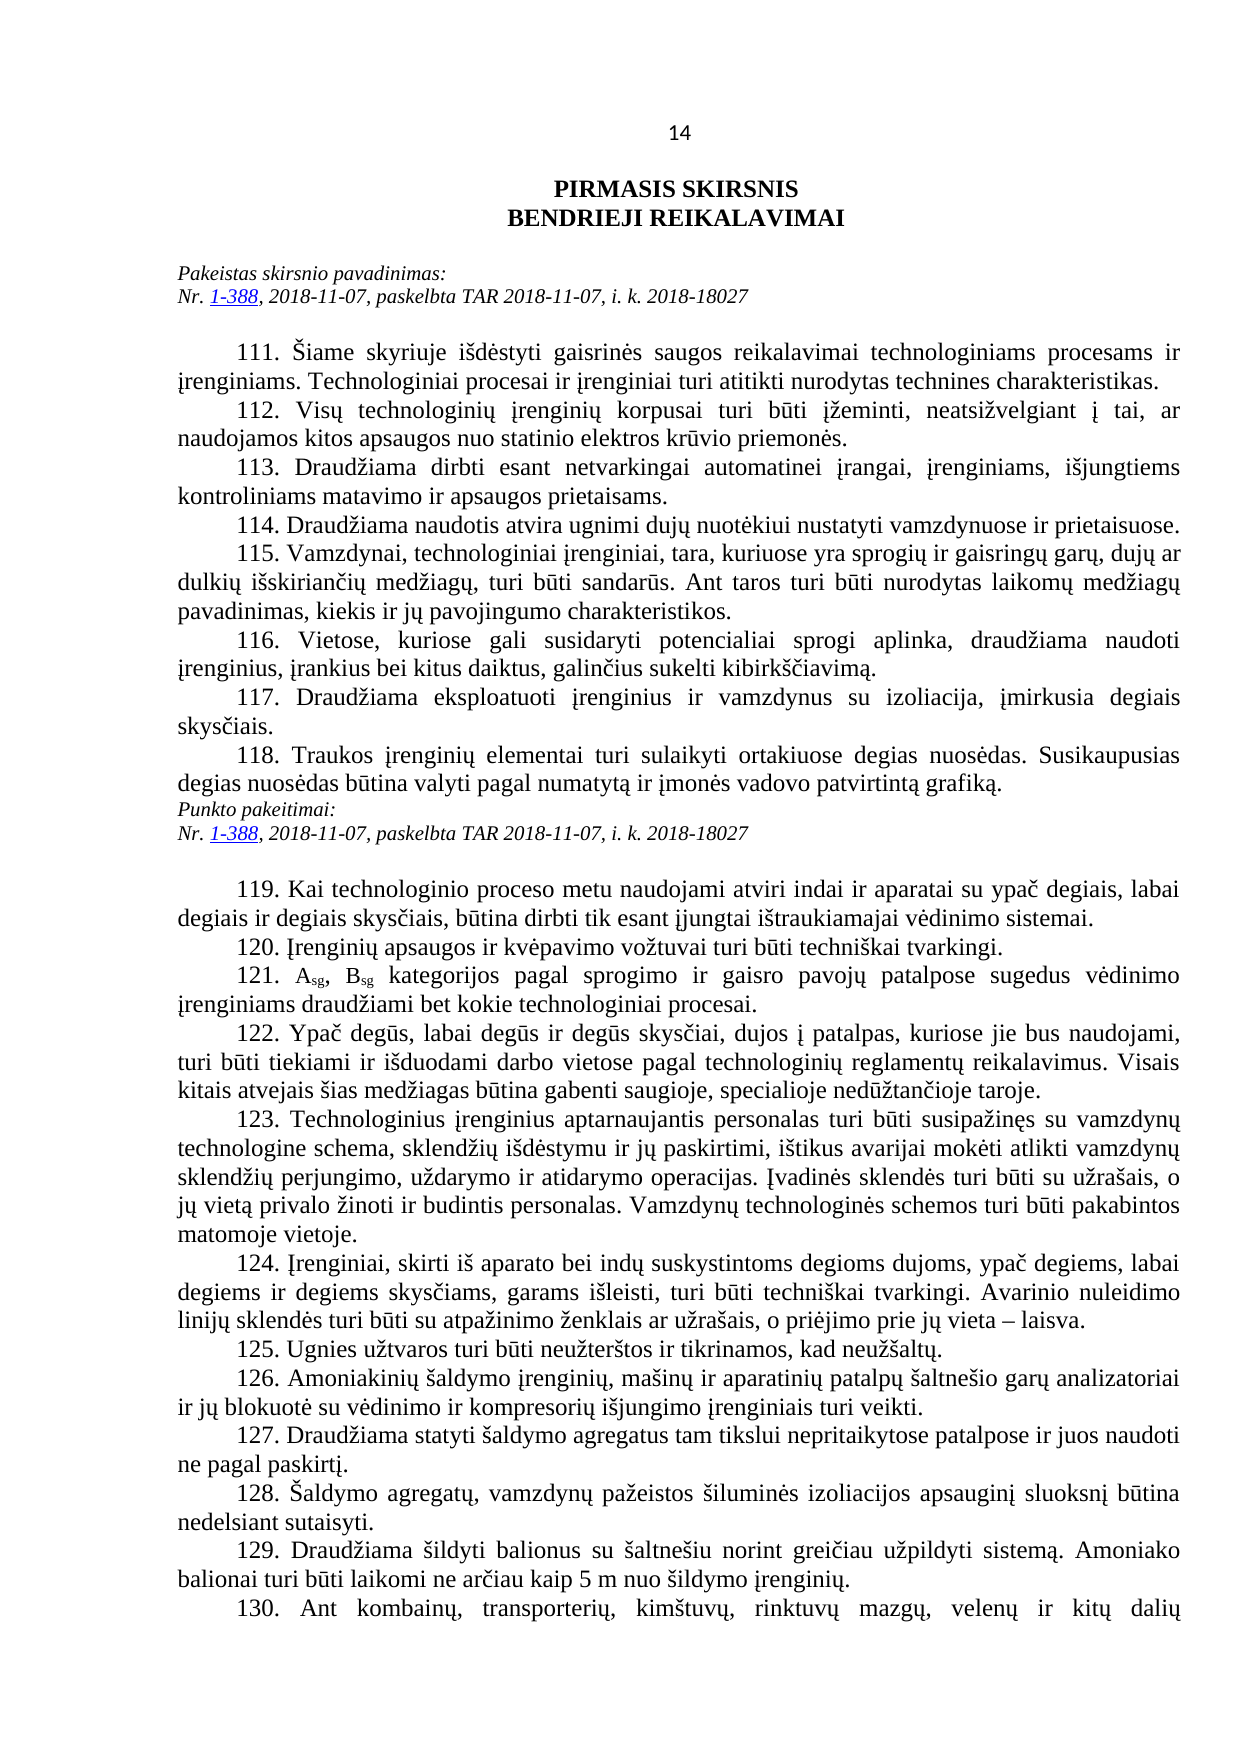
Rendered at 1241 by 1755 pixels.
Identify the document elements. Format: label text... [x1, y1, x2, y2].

text 116. Vietose, kuriose gali susidaryti potencialiai sprogi aplinka, draudžiama naudoti įrenginius, įrankius bei kitus daiktus, galinčius sukelti kibirkščiavimą. [177, 625, 1181, 682]
text 115. Vamzdynai, technologiniai įrenginiai, tara, kuriuose yra sprogių ir gaisringų garų, dujų ar dulkių išskiriančių medžiagų, turi būti sandarūs. Ant taros turi būti nurodytas laikomų medžiagų pavadinimas, kiekis ir jų pavojingumo charakteristikos. [177, 538, 1181, 625]
text 118. Traukos įrenginių elementai turi sulaikyti ortakiuose degias nuosėdas. Susikaupusias degias nuosėdas būtina valyti pagal numatytą ir įmonės vadovo patvirtintą grafiką. [177, 740, 1181, 797]
text 117. Draudžiama eksploatuoti įrenginius ir vamzdynus su izoliacija, įmirkusia degiais skysčiais. [177, 682, 1181, 740]
text 124. Įrenginiai, skirti iš aparato bei indų suskystintoms degioms dujoms, ypač degiems, labai degiems ir degiems skysčiams, garams išleisti, turi būti techniškai tvarkingi. Avarinio nuleidimo linijų sklendės turi būti su atpažinimo ženklais ar užrašais, o priėjimo prie jų vieta – laisva. [177, 1248, 1181, 1334]
text PIRMASIS SKIRSNIS [177, 174, 1181, 203]
text Punkto pakeitimai: [177, 797, 1181, 821]
text BENDRIEJI REIKALAVIMAI [177, 203, 1181, 232]
text 126. Amoniakinių šaldymo įrenginių, mašinų ir aparatinių patalpų šaltnešio garų analizatoriai ir jų blokuotė su vėdinimo ir kompresorių išjungimo įrenginiais turi veikti. [177, 1363, 1181, 1420]
text Nr. 1-388, 2018-11-07, paskelbta TAR 2018-11-07, i. k. 2018-18027 [177, 284, 1181, 308]
text 120. Įrenginių apsaugos ir kvėpavimo vožtuvai turi būti techniškai tvarkingi. [177, 932, 1181, 960]
text 129. Draudžiama šildyti balionus su šaltnešiu norint greičiau užpildyti sistemą. Amoniako balionai turi būti laikomi ne arčiau kaip 5 m nuo šildymo įrenginių. [177, 1535, 1181, 1593]
text 125. Ugnies užtvaros turi būti neužterštos ir tikrinamos, kad neužšaltų. [177, 1334, 1181, 1363]
text 123. Technologinius įrenginius aptarnaujantis personalas turi būti susipažinęs su vamzdynų technologine schema, sklendžių išdėstymu ir jų paskirtimi, ištikus avarijai mokėti atlikti vamzdynų sklendžių perjungimo, uždarymo ir atidarymo operacijas. Įvadinės sklendės turi būti su užrašais, o jų vietą privalo žinoti ir budintis personalas. Vamzdynų technologinės schemos turi būti pakabintos matomoje vietoje. [177, 1104, 1181, 1248]
text 127. Draudžiama statyti šaldymo agregatus tam tikslui nepritaikytose patalpose ir juos naudoti ne pagal paskirtį. [177, 1420, 1181, 1478]
text 112. Visų technologinių įrenginių korpusai turi būti įžeminti, neatsižvelgiant į tai, ar naudojamos kitos apsaugos nuo statinio elektros krūvio priemonės. [177, 395, 1181, 452]
text Nr. 1-388, 2018-11-07, paskelbta TAR 2018-11-07, i. k. 2018-18027 [177, 821, 1181, 845]
text 122. Ypač degūs, labai degūs ir degūs skysčiai, dujos į patalpas, kuriose jie bus naudojami, turi būti tiekiami ir išduodami darbo vietose pagal technologinių reglamentų reikalavimus. Visais kitais atvejais šias medžiagas būtina gabenti saugioje, specialioje nedūžtančioje taroje. [177, 1018, 1181, 1104]
text 121. Asg, Bsg kategorijos pagal sprogimo ir gaisro pavojų patalpose sugedus vėdinimo įrenginiams draudžiami bet kokie technologiniai procesai. [177, 960, 1181, 1018]
text 114. Draudžiama naudotis atvira ugnimi dujų nuotėkiui nustatyti vamzdynuose ir prietaisuose. [177, 510, 1181, 538]
text 111. Šiame skyriuje išdėstyti gaisrinės saugos reikalavimai technologiniams procesams ir įrenginiams. Technologiniai procesai ir įrenginiai turi atitikti nurodytas technines charakteristikas. [177, 337, 1181, 395]
text 130. Ant kombainų, transporterių, kimštuvų, rinktuvų mazgų, velenų ir kitų dalių [177, 1593, 1181, 1622]
text 119. Kai technologinio proceso metu naudojami atviri indai ir aparatai su ypač degiais, labai degiais ir degiais skysčiais, būtina dirbti tik esant įjungtai ištraukiamajai vėdinimo sistemai. [177, 874, 1181, 932]
text Pakeistas skirsnio pavadinimas: [177, 260, 1181, 284]
text 113. Draudžiama dirbti esant netvarkingai automatinei įrangai, įrenginiams, išjungtiems kontroliniams matavimo ir apsaugos prietaisams. [177, 452, 1181, 510]
text 128. Šaldymo agregatų, vamzdynų pažeistos šiluminės izoliacijos apsauginį sluoksnį būtina nedelsiant sutaisyti. [177, 1478, 1181, 1535]
